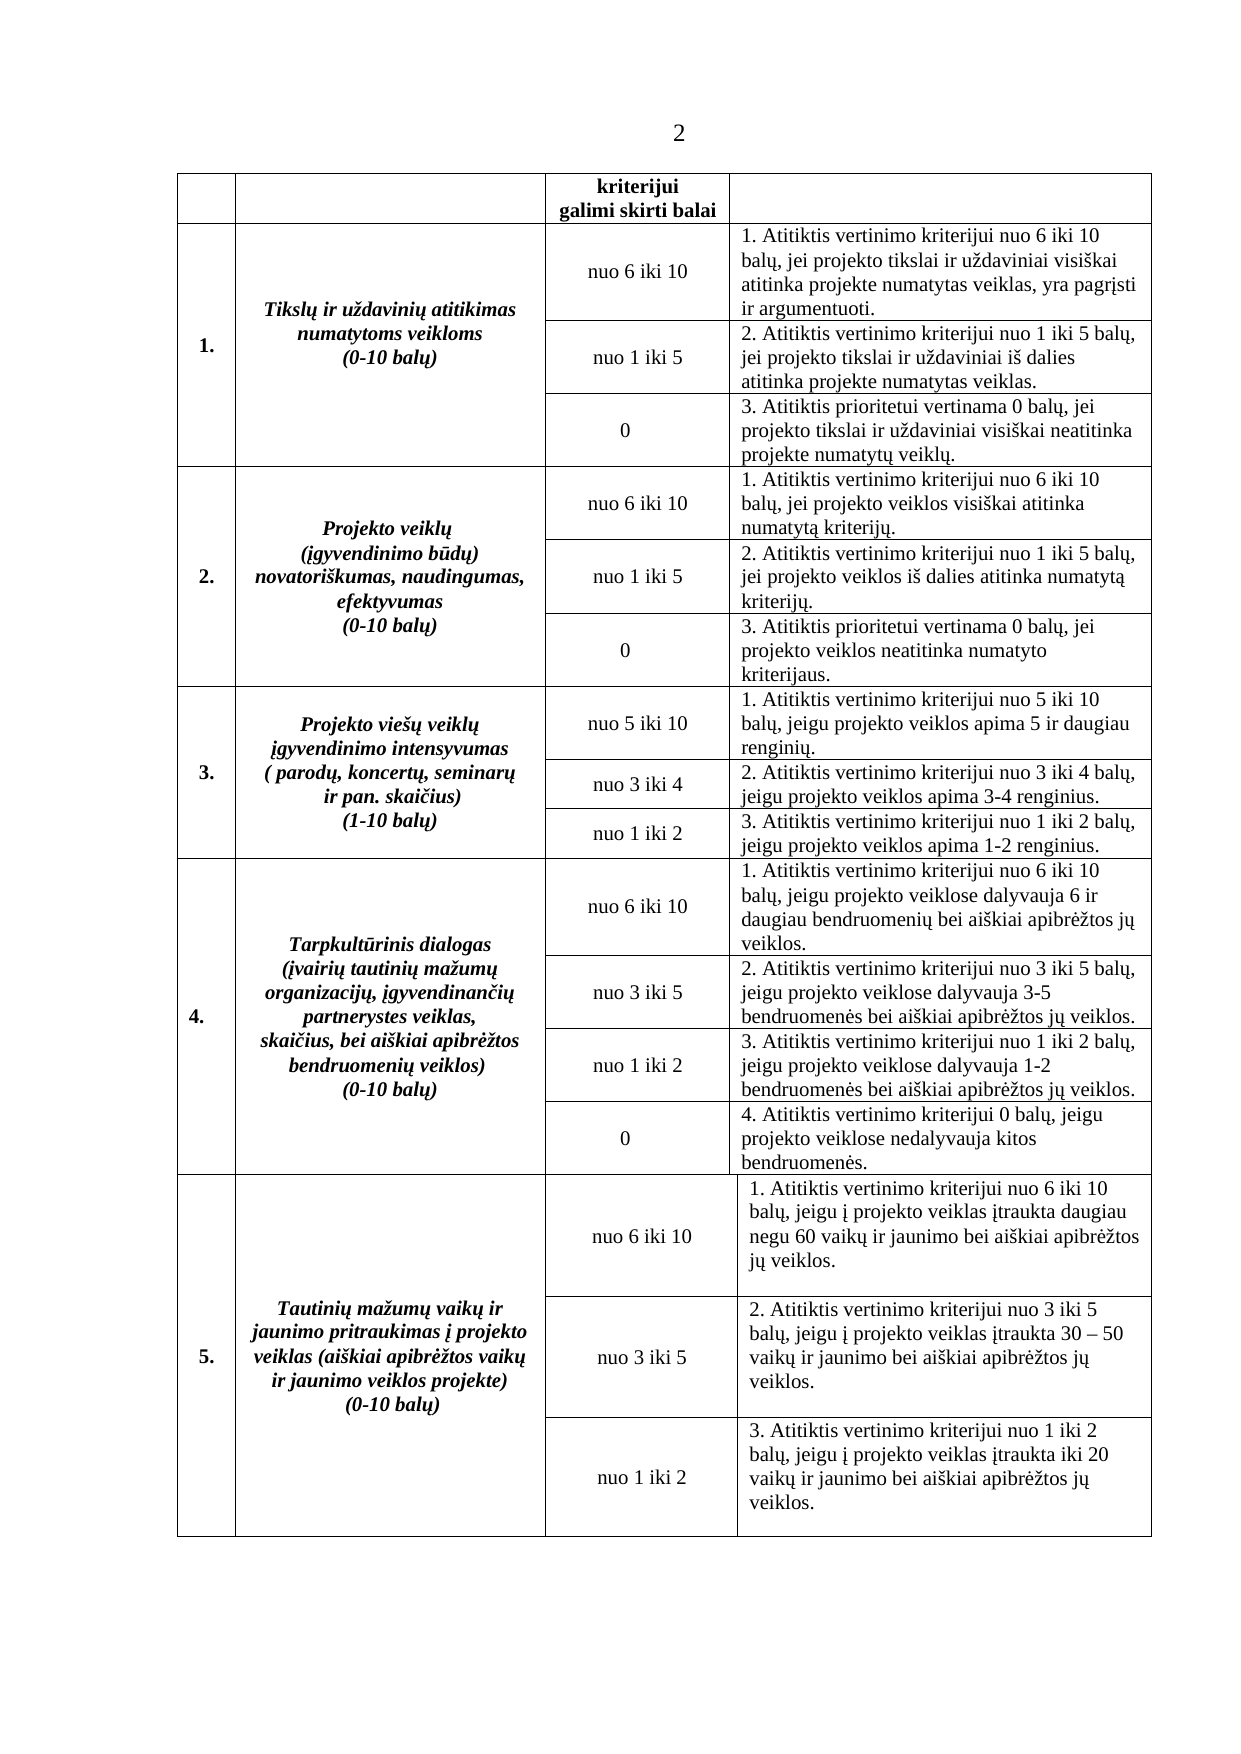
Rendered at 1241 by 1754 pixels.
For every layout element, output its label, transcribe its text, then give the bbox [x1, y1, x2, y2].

table_cell 2. Atitiktis vertinimo kriterijui nuo 3 iki 5 balų, jeigu į projekto veiklas įtraukta 30 – 50 vaikų ir jaunimo bei aiškiai apibrėžtos jų veiklos. [738, 1297, 1151, 1417]
table_cell nuo 1 iki 5 [546, 540, 729, 613]
table_cell 1. Atitiktis vertinimo kriterijui nuo 5 iki 10 balų, jeigu projekto veiklos apima 5 ir daugiau renginių. [730, 687, 1151, 759]
table_cell nuo 6 iki 10 [546, 224, 729, 320]
table_header kriterijui galimi skirti balai [546, 174, 729, 222]
table_cell 2. Atitiktis vertinimo kriterijui nuo 1 iki 5 balų, jei projekto tikslai ir uždaviniai iš dalies atitinka projekte numatytas veiklas. [730, 321, 1151, 393]
table_cell nuo 6 iki 10 [546, 1175, 737, 1296]
table_cell Projekto viešų veiklų įgyvendinimo intensyvumas ( parodų, koncertų, seminarų ir pan. skaičius) (1-10 balų) [236, 687, 545, 857]
table_cell 2. Atitiktis vertinimo kriterijui nuo 1 iki 5 balų, jei projekto veiklos iš dalies atitinka numatytą kriterijų. [730, 540, 1151, 613]
table_cell 1. Atitiktis vertinimo kriterijui nuo 6 iki 10 balų, jeigu į projekto veiklas įtraukta daugiau negu 60 vaikų ir jaunimo bei aiškiai apibrėžtos jų veiklos. [738, 1175, 1151, 1296]
table_cell Tikslų ir uždavinių atitikimas numatytoms veikloms (0-10 balų) [236, 224, 545, 466]
table_cell 5. [178, 1175, 235, 1536]
table_cell 2. Atitiktis vertinimo kriterijui nuo 3 iki 4 balų, jeigu projekto veiklos apima 3-4 renginius. [730, 760, 1151, 808]
table_cell nuo 1 iki 2 [546, 809, 729, 857]
table_cell 3. Atitiktis vertinimo kriterijui nuo 1 iki 2 balų, jeigu projekto veiklos apima 1-2 renginius. [730, 809, 1151, 857]
table_cell nuo 3 iki 5 [546, 956, 729, 1028]
table_cell 0 [546, 614, 729, 686]
table_cell 4. [178, 859, 235, 1174]
table_cell 1. [178, 224, 235, 466]
table_cell 1. Atitiktis vertinimo kriterijui nuo 6 iki 10 balų, jeigu projekto veiklose dalyvauja 6 ir daugiau bendruomenių bei aiškiai apibrėžtos jų veiklos. [730, 859, 1151, 955]
table_cell Projekto veiklų (įgyvendinimo būdų) novatoriškumas, naudingumas, efektyvumas (0-10 balų) [236, 467, 545, 686]
table_cell 1. Atitiktis vertinimo kriterijui nuo 6 iki 10 balų, jei projekto tikslai ir uždaviniai visiškai atitinka projekte numatytas veiklas, yra pagrįsti ir argumentuoti. [730, 224, 1151, 320]
table_cell nuo 5 iki 10 [546, 687, 729, 759]
table_cell 3. [178, 687, 235, 857]
table_cell 3. Atitiktis vertinimo kriterijui nuo 1 iki 2 balų, jeigu į projekto veiklas įtraukta iki 20 vaikų ir jaunimo bei aiškiai apibrėžtos jų veiklos. [738, 1418, 1151, 1536]
table_cell 0 [546, 394, 729, 466]
table_cell nuo 1 iki 5 [546, 321, 729, 393]
table_header [236, 174, 545, 222]
table_cell nuo 3 iki 5 [546, 1297, 737, 1417]
table_cell 2. [178, 467, 235, 686]
table_cell 4. Atitiktis vertinimo kriterijui 0 balų, jeigu projekto veiklose nedalyvauja kitos bendruomenės. [730, 1102, 1151, 1174]
table_cell 2. Atitiktis vertinimo kriterijui nuo 3 iki 5 balų, jeigu projekto veiklose dalyvauja 3-5 bendruomenės bei aiškiai apibrėžtos jų veiklos. [730, 956, 1151, 1028]
table_cell nuo 6 iki 10 [546, 467, 729, 539]
table_header [178, 174, 235, 222]
table_cell Tautinių mažumų vaikų ir jaunimo pritraukimas į projekto veiklas (aiškiai apibrėžtos vaikų ir jaunimo veiklos projekte) (0-10 balų) [236, 1175, 545, 1536]
table_cell 3. Atitiktis vertinimo kriterijui nuo 1 iki 2 balų, jeigu projekto veiklose dalyvauja 1-2 bendruomenės bei aiškiai apibrėžtos jų veiklos. [730, 1029, 1151, 1101]
table_header [730, 174, 1151, 222]
table_cell 3. Atitiktis prioritetui vertinama 0 balų, jei projekto tikslai ir uždaviniai visiškai neatitinka projekte numatytų veiklų. [730, 394, 1151, 466]
table_cell nuo 3 iki 4 [546, 760, 729, 808]
table_cell 1. Atitiktis vertinimo kriterijui nuo 6 iki 10 balų, jei projekto veiklos visiškai atitinka numatytą kriterijų. [730, 467, 1151, 539]
table_cell nuo 1 iki 2 [546, 1418, 737, 1536]
table_cell 3. Atitiktis prioritetui vertinama 0 balų, jei projekto veiklos neatitinka numatyto kriterijaus. [730, 614, 1151, 686]
table_cell 0 [546, 1102, 729, 1174]
table_cell nuo 6 iki 10 [546, 859, 729, 955]
table_cell nuo 1 iki 2 [546, 1029, 729, 1101]
table_cell Tarpkultūrinis dialogas (įvairių tautinių mažumų organizacijų, įgyvendinančių partnerystes veiklas, skaičius, bei aiškiai apibrėžtos bendruomenių veiklos) (0-10 balų) [236, 859, 545, 1174]
